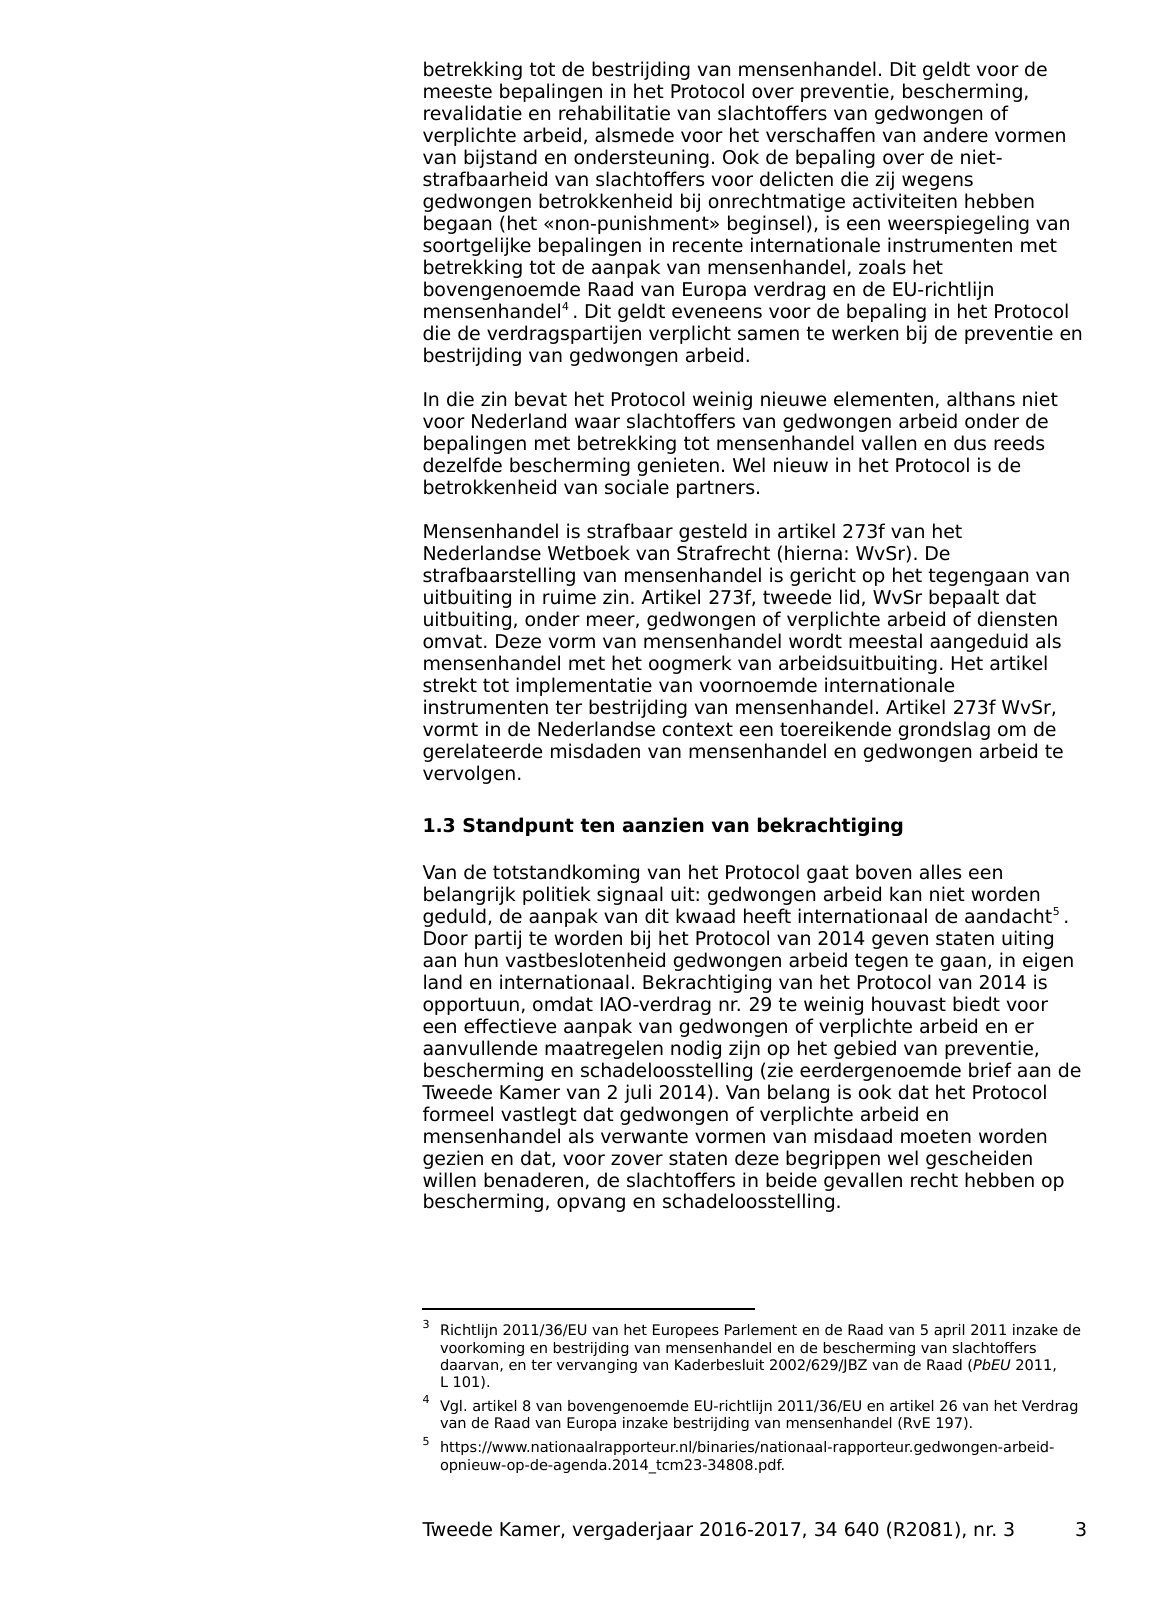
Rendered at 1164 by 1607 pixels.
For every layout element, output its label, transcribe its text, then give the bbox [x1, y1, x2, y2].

subtitle 1.3 Standpunt ten aanzien van bekrachtiging [422, 815, 1087, 837]
text https://www.nationaalrapporteur.nl/binaries/nationaal-rapporteur.gedwongen-arbeid-opnieuw-op-de-agenda.2014_tcm23-34808.pdf. [422, 1435, 1087, 1474]
text betrekking tot de bestrijding van mensenhandel. Dit geldt voor de meeste bepalingen in het Protocol over preventie, bescherming, revalidatie en rehabilitatie van slachtoffers van gedwongen of verplichte arbeid, alsmede voor het verschaffen van andere vormen van bijstand en ondersteuning. Ook de bepaling over de niet-strafbaarheid van slachtoffers voor delicten die zij wegens gedwongen betrokkenheid bij onrechtmatige activiteiten hebben begaan (het «non-punishment» beginsel), is een weerspiegeling van soortgelijke bepalingen in recente internationale instrumenten met betrekking tot de aanpak van mensenhandel, zoals het bovengenoemde Raad van Europa verdrag en de EU-richtlijn mensenhandel. Dit geldt eveneens voor de bepaling in het Protocol die de verdragspartijen verplicht samen te werken bij de preventie en bestrijding van gedwongen arbeid. [422, 59, 1087, 367]
text Richtlijn 2011/36/EU van het Europees Parlement en de Raad van 5 april 2011 inzake de voorkoming en bestrijding van mensenhandel en de bescherming van slachtoffers daarvan, en ter vervanging van Kaderbesluit 2002/629/JBZ van de Raad (PbEU 2011, L 101). [422, 1318, 1087, 1391]
text Van de totstandkoming van het Protocol gaat boven alles een belangrijk politiek signaal uit: gedwongen arbeid kan niet worden geduld, de aanpak van dit kwaad heeft internationaal de aandacht. Door partij te worden bij het Protocol van 2014 geven staten uiting aan hun vastbeslotenheid gedwongen arbeid tegen te gaan, in eigen land en internationaal. Bekrachtiging van het Protocol van 2014 is opportuun, omdat IAO-verdrag nr. 29 te weinig houvast biedt voor een effectieve aanpak van gedwongen of verplichte arbeid en er aanvullende maatregelen nodig zijn op het gebied van preventie, bescherming en schadeloosstelling (zie eerdergenoemde brief aan de Tweede Kamer van 2 juli 2014). Van belang is ook dat het Protocol formeel vastlegt dat gedwongen of verplichte arbeid en mensenhandel als verwante vormen van misdaad moeten worden gezien en dat, voor zover staten deze begrippen wel gescheiden willen benaderen, de slachtoffers in beide gevallen recht hebben op bescherming, opvang en schadeloosstelling. [422, 862, 1087, 1213]
text Vgl. artikel 8 van bovengenoemde EU-richtlijn 2011/36/EU en artikel 26 van het Verdrag van de Raad van Europa inzake bestrijding van mensenhandel (RvE 197). [422, 1393, 1087, 1432]
text Mensenhandel is strafbaar gesteld in artikel 273f van het Nederlandse Wetboek van Strafrecht (hierna: WvSr). De strafbaarstelling van mensenhandel is gericht op het tegengaan van uitbuiting in ruime zin. Artikel 273f, tweede lid, WvSr bepaalt dat uitbuiting, onder meer, gedwongen of verplichte arbeid of diensten omvat. Deze vorm van mensenhandel wordt meestal aangeduid als mensenhandel met het oogmerk van arbeidsuitbuiting. Het artikel strekt tot implementatie van voornoemde internationale instrumenten ter bestrijding van mensenhandel. Artikel 273f WvSr, vormt in de Nederlandse context een toereikende grondslag om de gerelateerde misdaden van mensenhandel en gedwongen arbeid te vervolgen. [422, 521, 1087, 785]
text In die zin bevat het Protocol weinig nieuwe elementen, althans niet voor Nederland waar slachtoffers van gedwongen arbeid onder de bepalingen met betrekking tot mensenhandel vallen en dus reeds dezelfde bescherming genieten. Wel nieuw in het Protocol is de betrokkenheid van sociale partners. [422, 389, 1087, 499]
